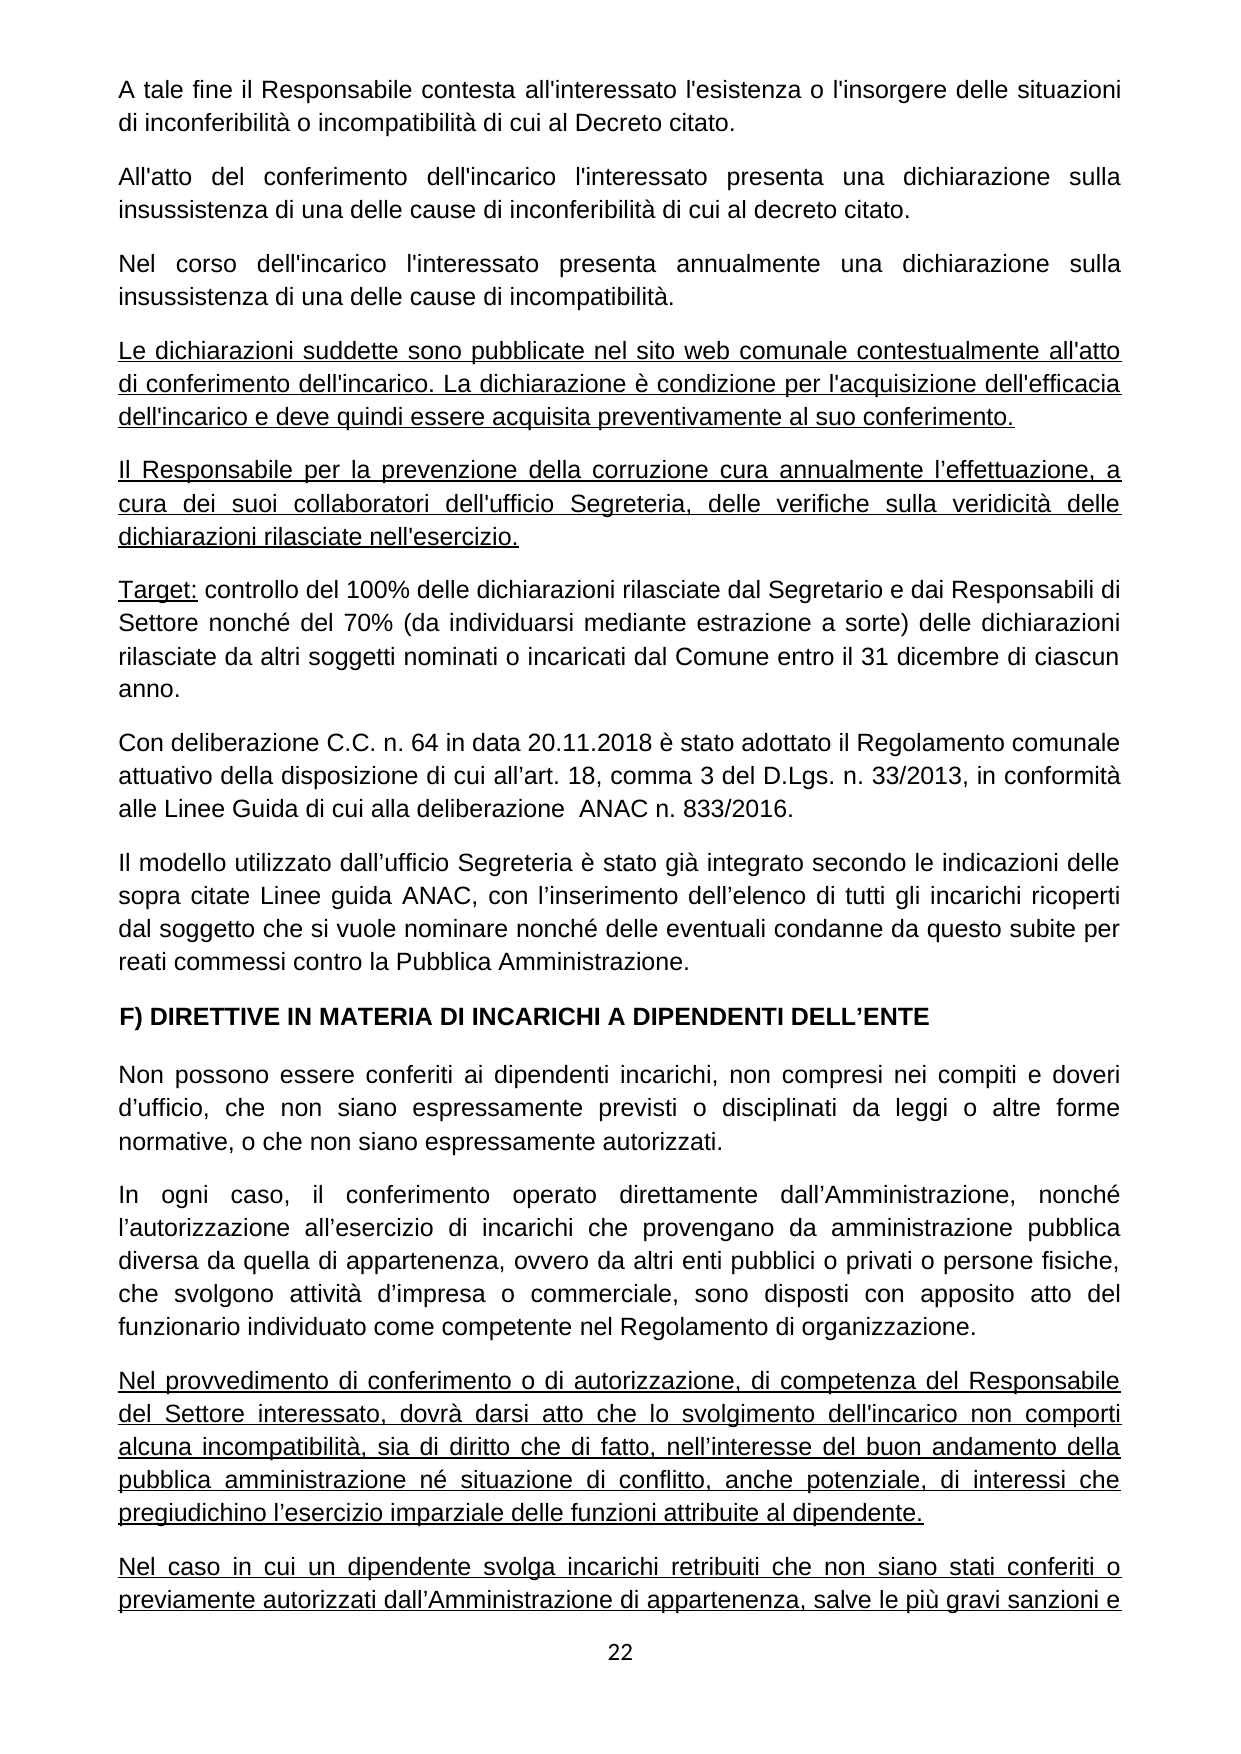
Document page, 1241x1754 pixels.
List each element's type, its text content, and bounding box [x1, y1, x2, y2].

text Il modello utilizzato dall’ufficio Segreteria è stato già integrato secondo le indicazioni delle sopra citate Linee guida ANAC, con l’inserimento dell’elenco di tutti gli incarichi ricoperti dal soggetto che si vuole nominare nonché delle eventuali condanne da questo subite per reati commessi contro la Pubblica Amministrazione. [118, 848, 1122, 976]
text Nel corso dell'incarico l'interessato presenta annualmente una dichiarazione sulla insussistenza di una delle cause di incompatibilità. [118, 249, 1122, 311]
text dichiarazioni rilasciate nell'esercizio. [118, 515, 1122, 550]
text alcuna incompatibilità, sia di diritto che di fatto, nell’interesse del buon andamento della pubblica amministrazione né situazione di conflitto, anche potenziale, di interessi che pregiudichino l’esercizio imparziale delle funzioni attribuite al dipendente. [118, 1425, 1122, 1527]
text Nel provvedimento di conferimento o di autorizzazione, di competenza del Responsabile del Settore interessato, dovrà darsi atto che lo svolgimento dell'incarico non comporti [118, 1366, 1122, 1424]
text Non possono essere conferiti ai dipendenti incarichi, non compresi nei compiti e doveri d’ufficio, che non siano espressamente previsti o disciplinati da leggi o altre forme normative, o che non siano espressamente autorizzati. [118, 1060, 1122, 1155]
text Il Responsabile per la prevenzione della corruzione cura annualmente l’effettuazione, a [118, 456, 1122, 480]
text In ogni caso, il conferimento operato direttamente dall’Amministrazione, nonché l’autorizzazione all’esercizio di incarichi che provengano da amministrazione pubblica diversa da quella di appartenenza, ovvero da altri enti pubblici o privati o persone fisiche, che svolgono attività d’impresa o commerciale, sono disposti con apposito atto del funzionario individuato come competente nel Regolamento di organizzazione. [118, 1180, 1122, 1341]
text previamente autorizzati dall’Amministrazione di appartenenza, salve le più gravi sanzioni e [118, 1578, 1122, 1610]
text All'atto del conferimento dell'incarico l'interessato presenta una dichiarazione sulla insussistenza di una delle cause di inconferibilità di cui al decreto citato. [118, 162, 1122, 224]
text Con deliberazione C.C. n. 64 in data 20.11.2018 è stato adottato il Regolamento comunale attuativo della disposizione di cui all’art. 18, comma 3 del D.Lgs. n. 33/2013, in conformità alle Linee Guida di cui alla deliberazione ANAC n. 833/2016. [118, 728, 1122, 823]
text Target: controllo del 100% delle dichiarazioni rilasciate dal Segretario e dai Responsabili di Settore nonché del 70% (da individuarsi mediante estrazione a sorte) delle dichiarazioni rilasciate da altri soggetti nominati o incaricati dal Comune entro il 31 dicembre di ciascun anno. [118, 575, 1122, 703]
list F) DIRETTIVE IN MATERIA DI INCARICHI A DIPENDENTI DELL’ENTE [118, 1001, 1122, 1032]
text Nel caso in cui un dipendente svolga incarichi retribuiti che non siano stati conferiti o [118, 1552, 1122, 1577]
text A tale fine il Responsabile contesta all'interessato l'esistenza o l'insorgere delle situazioni di inconferibilità o incompatibilità di cui al Decreto citato. [118, 75, 1122, 137]
text Le dichiarazioni suddette sono pubblicate nel sito web comunale contestualmente all'atto [118, 336, 1122, 361]
text dell'incarico e deve quindi essere acquisita preventivamente al suo conferimento. [118, 395, 1122, 430]
text di conferimento dell'incarico. La dichiarazione è condizione per l'acquisizione dell'efficacia [118, 362, 1122, 394]
text cura dei suoi collaboratori dell'ufficio Segreteria, delle verifiche sulla veridicità delle [118, 482, 1122, 514]
